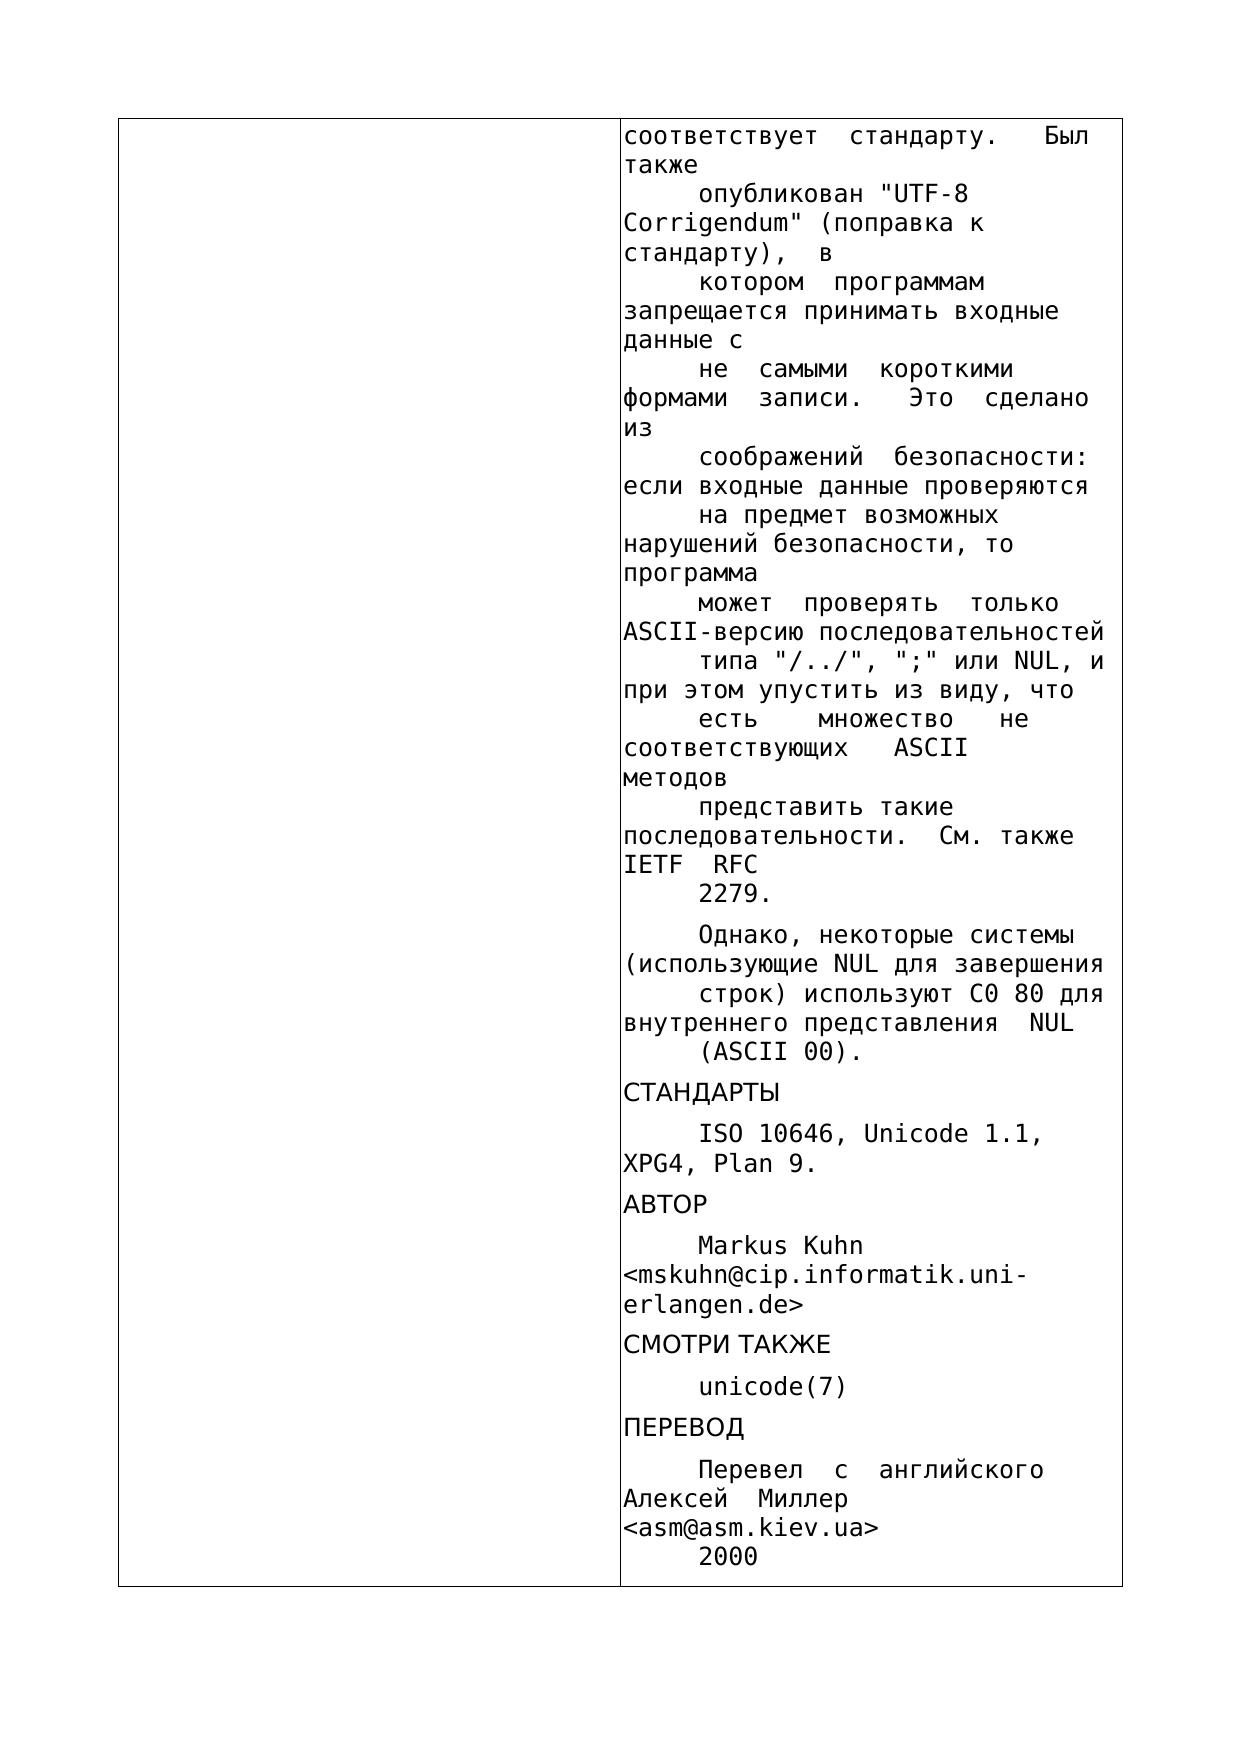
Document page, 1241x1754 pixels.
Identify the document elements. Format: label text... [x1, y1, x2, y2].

table_header соответствует стандарту. Был также опубликован "UTF-8 Corrigendum" (поправка к стандарту), в котором программам запрещается принимать входные данные с не самыми короткими формами записи. Это сделано из соображений безопасности: если входные данные проверяются на предмет возможных нарушений безопасности, то программа может проверять только ASCII-версию последовательностей типа "/../", ";" или NUL, и при этом упустить из виду, что есть множество не соответствующих ASCII методов представить такие последовательности. См. также IETF RFC 2279. Однако, некоторые системы (использующие NUL для завершения строк) используют C0 80 для внутреннего представления NUL (ASCII 00). СТАНДАРТЫ ISO 10646, Unicode 1.1, XPG4, Plan 9. АВТОР Markus Kuhn <mskuhn@cip.informatik.uni-erlangen.de> СМОТРИ ТАКЖЕ unicode(7) ПЕРЕВОД Перевел с английского Алексей Миллер <asm@asm.kiev.ua> 2000 [621, 119, 1122, 1586]
table_header [119, 119, 620, 1586]
